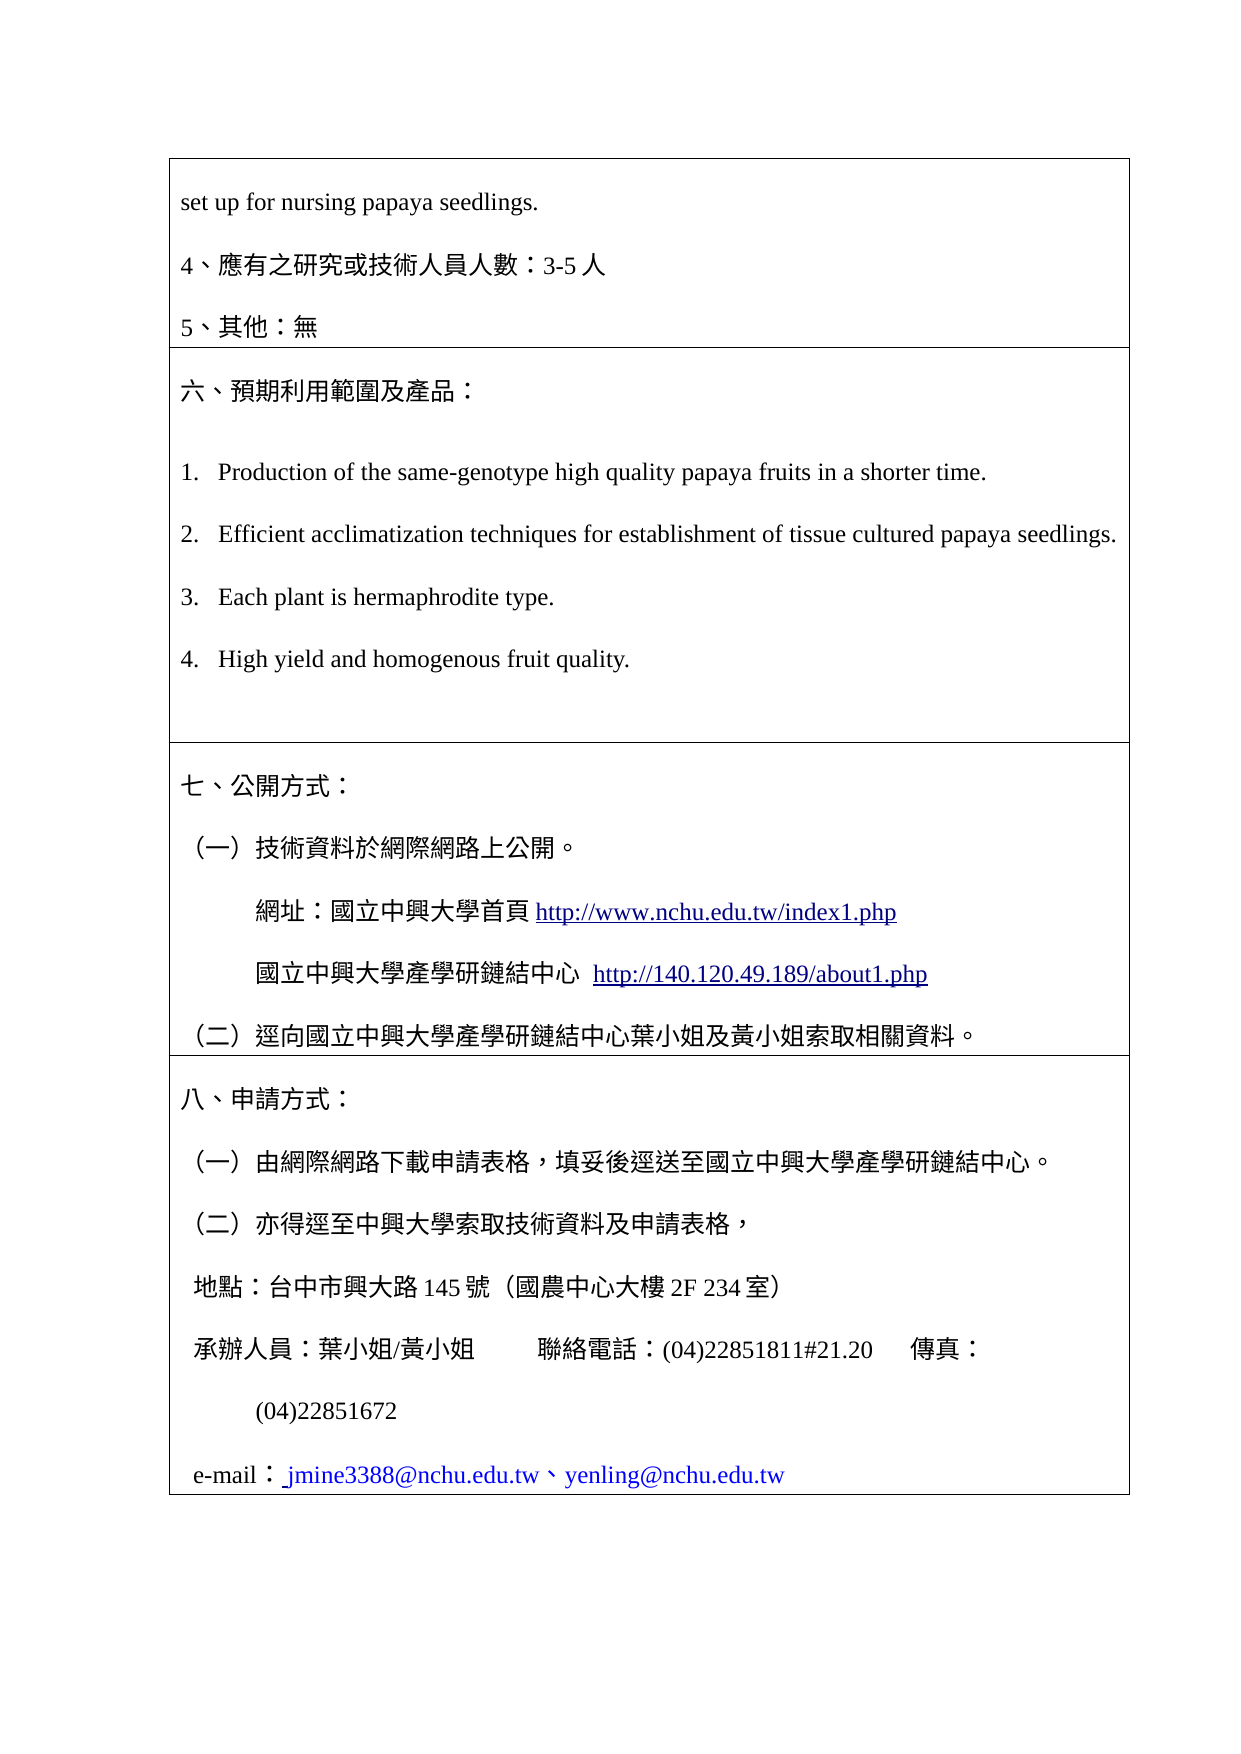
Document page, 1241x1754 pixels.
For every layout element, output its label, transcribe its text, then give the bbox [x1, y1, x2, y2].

table_cell 七、公開方式： （一）技術資料於網際網路上公開。 網址：國立中興大學首頁http://www.nchu.edu.tw/index1.php 國立中興大學產學研鏈結中心 http://140.120.49.189/about1.php （二）逕向國立中興大學產學研鏈結中心葉小姐及黃小姐索取相關資料。 [170, 743, 1129, 1055]
table_cell 六、預期利用範圍及產品： Production of the same-genotype high quality papaya fruits in a shorter time. Efficient acclimatization techniques for establishment of tissue cultured papaya seedlings. Each plant is hermaphrodite type. High yield and homogenous fruit quality. [170, 348, 1129, 742]
table_cell 八、申請方式： （一）由網際網路下載申請表格，填妥後逕送至國立中興大學產學研鏈結中心。 （二）亦得逕至中興大學索取技術資料及申請表格， 地點：台中市興大路145號（國農中心大樓2F 234室） 承辦人員：葉小姐/黃小姐 聯絡電話：(04)22851811#21.20 傳真：(04)22851672 e-mail： jmine3388@nchu.edu.tw、yenling@nchu.edu.tw [170, 1056, 1129, 1494]
table_cell set up for nursing papaya seedlings. 4、應有之研究或技術人員人數：3-5人 5、其他：無 [170, 159, 1129, 347]
